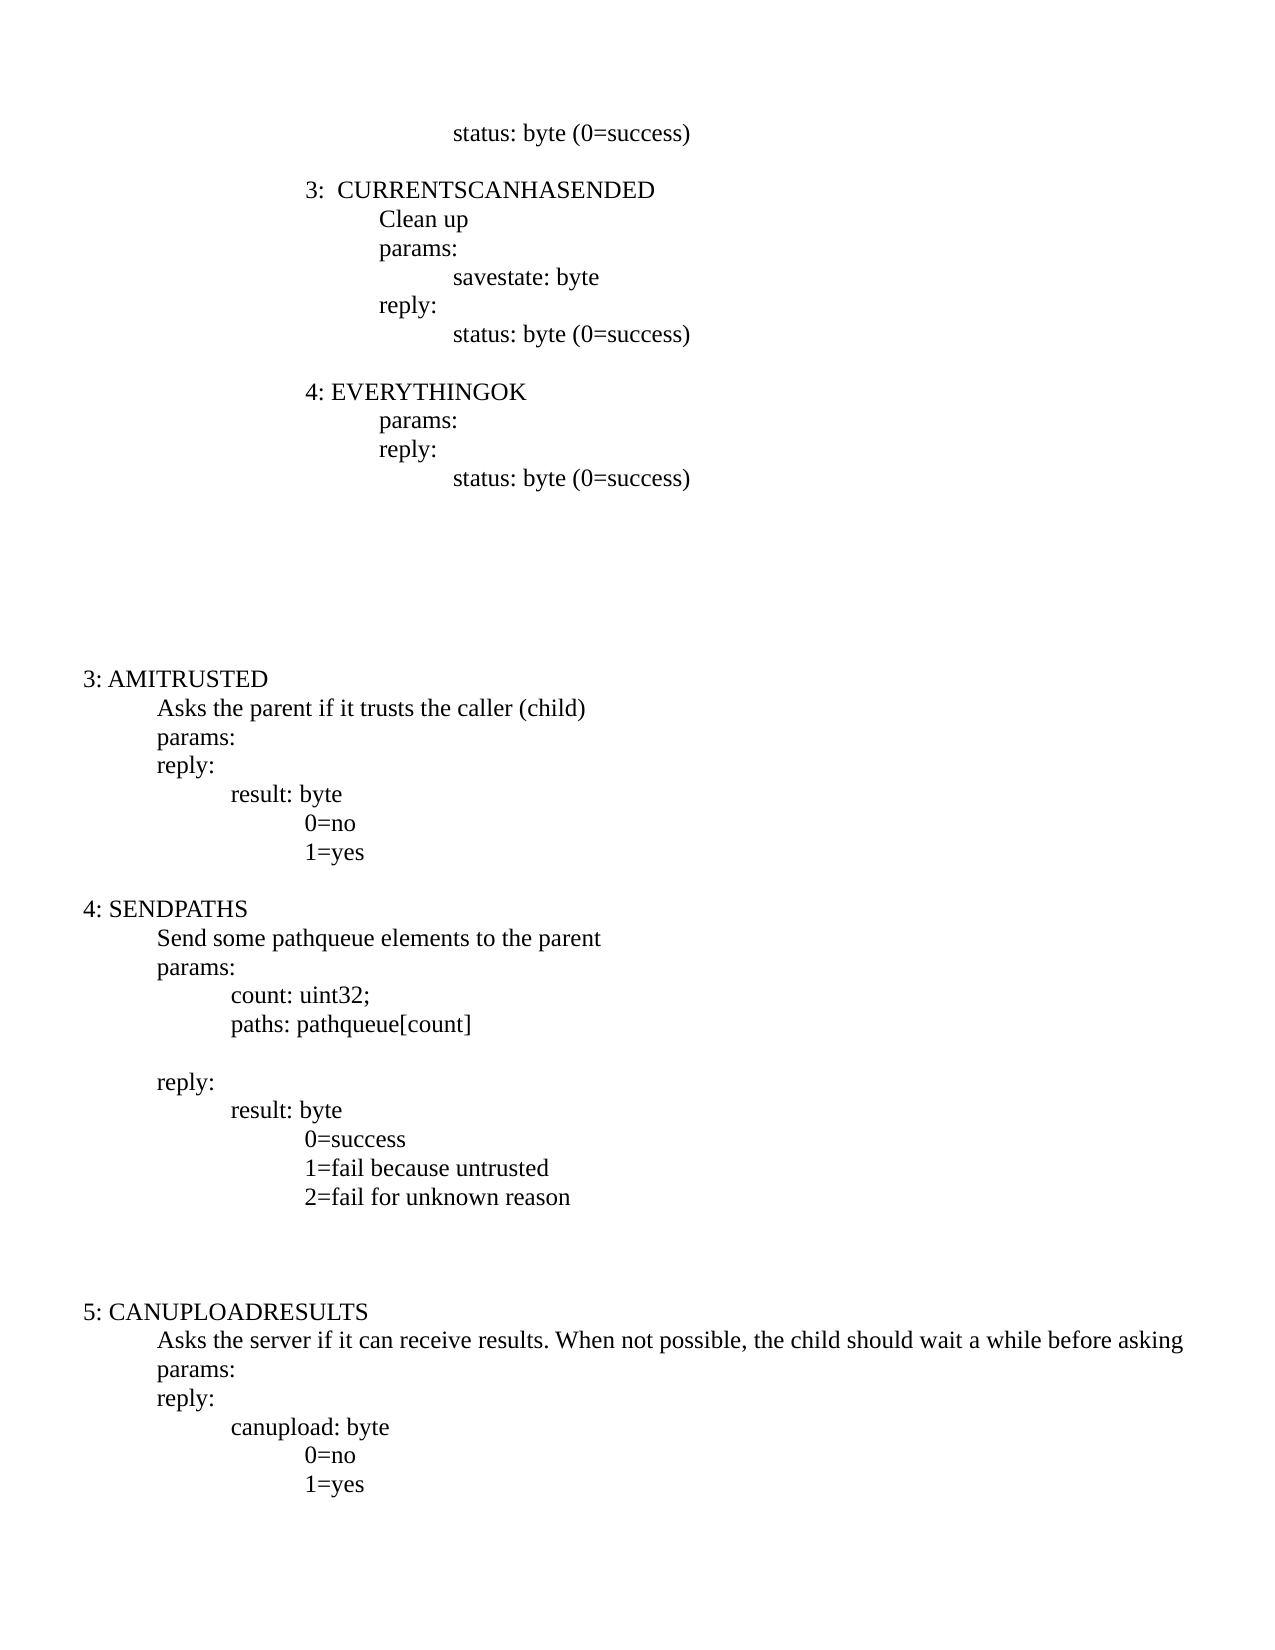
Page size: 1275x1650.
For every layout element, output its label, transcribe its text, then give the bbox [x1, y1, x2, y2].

text Asks the server if it can receive results. When not possible, the child should wait a while before asking [83, 1326, 1275, 1354]
text Clean up [231, 204, 1275, 233]
text 1=fail because untrusted [83, 1153, 1275, 1182]
text 0=no [83, 808, 1275, 837]
text 2=fail for unknown reason [83, 1182, 1275, 1211]
text canupload: byte [83, 1412, 1275, 1441]
text 1=yes [83, 837, 1275, 866]
text status: byte (0=success) [231, 319, 1275, 348]
text params: [83, 1354, 1275, 1383]
text result: byte [83, 779, 1275, 808]
text params: [83, 952, 1275, 981]
text 4: SENDPATHS [83, 894, 1275, 923]
text reply: [83, 1067, 1275, 1096]
text 4: EVERYTHINGOK [231, 377, 1275, 406]
text result: byte [83, 1096, 1275, 1124]
text 3: AMITRUSTED [83, 664, 1275, 693]
text status: byte (0=success) [231, 463, 1275, 492]
text savestate: byte [231, 262, 1275, 291]
text 3: CURRENTSCANHASENDED [231, 176, 1275, 204]
text params: [231, 233, 1275, 262]
text status: byte (0=success) [231, 118, 1275, 147]
text params: [83, 722, 1275, 751]
text count: uint32; [83, 981, 1275, 1009]
text 1=yes [83, 1469, 1275, 1498]
text paths: pathqueue[count] [83, 1009, 1275, 1038]
text Send some pathqueue elements to the parent [83, 923, 1275, 952]
text 0=success [83, 1124, 1275, 1153]
text params: [231, 406, 1275, 434]
text reply: [83, 1383, 1275, 1412]
text reply: [83, 751, 1275, 779]
text Asks the parent if it trusts the caller (child) [83, 693, 1275, 722]
text reply: [231, 291, 1275, 319]
text 0=no [83, 1441, 1275, 1469]
text 5: CANUPLOADRESULTS [83, 1297, 1275, 1326]
text reply: [231, 434, 1275, 463]
